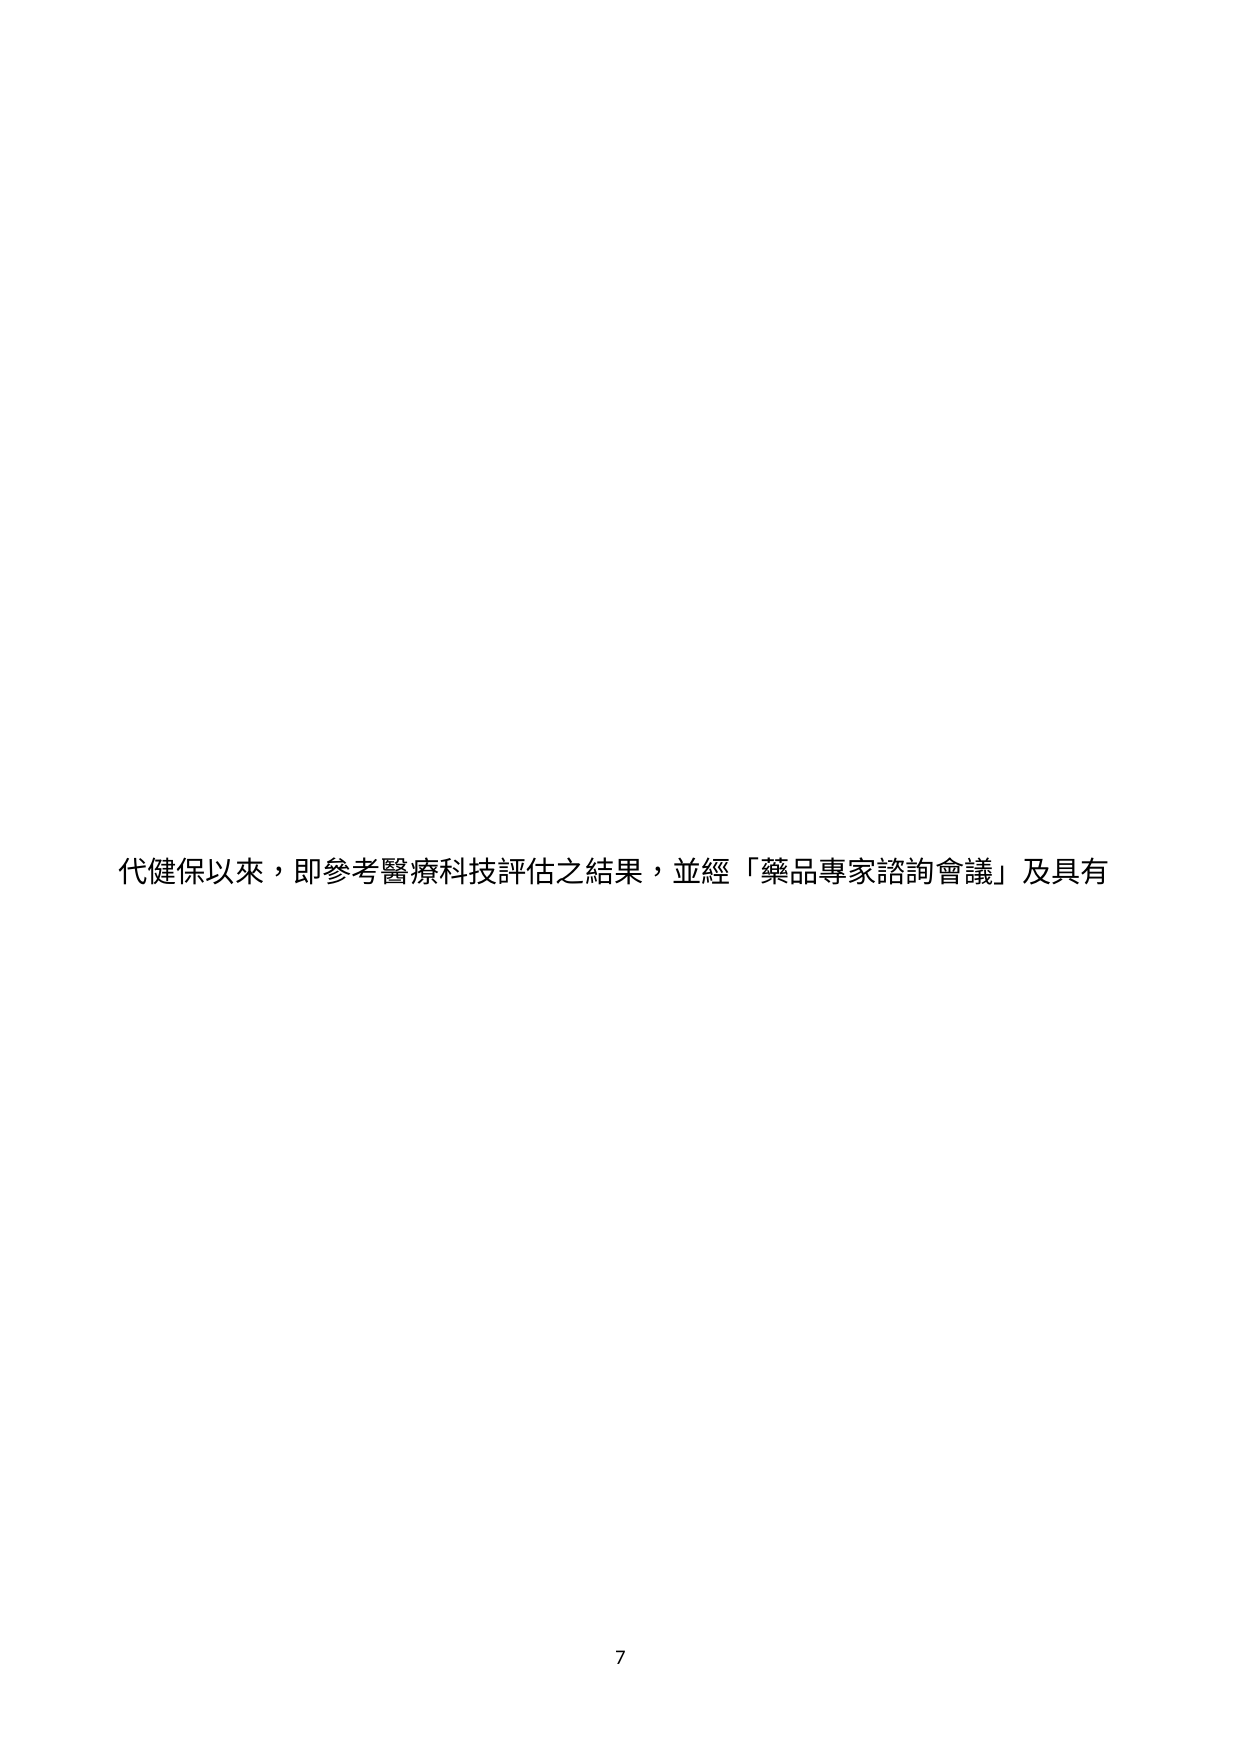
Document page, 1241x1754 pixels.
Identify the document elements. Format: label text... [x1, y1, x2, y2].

text 代健保以來，即參考醫療科技評估之結果，並經「藥品專家諮詢會議」及具有 [118, 828, 1122, 891]
